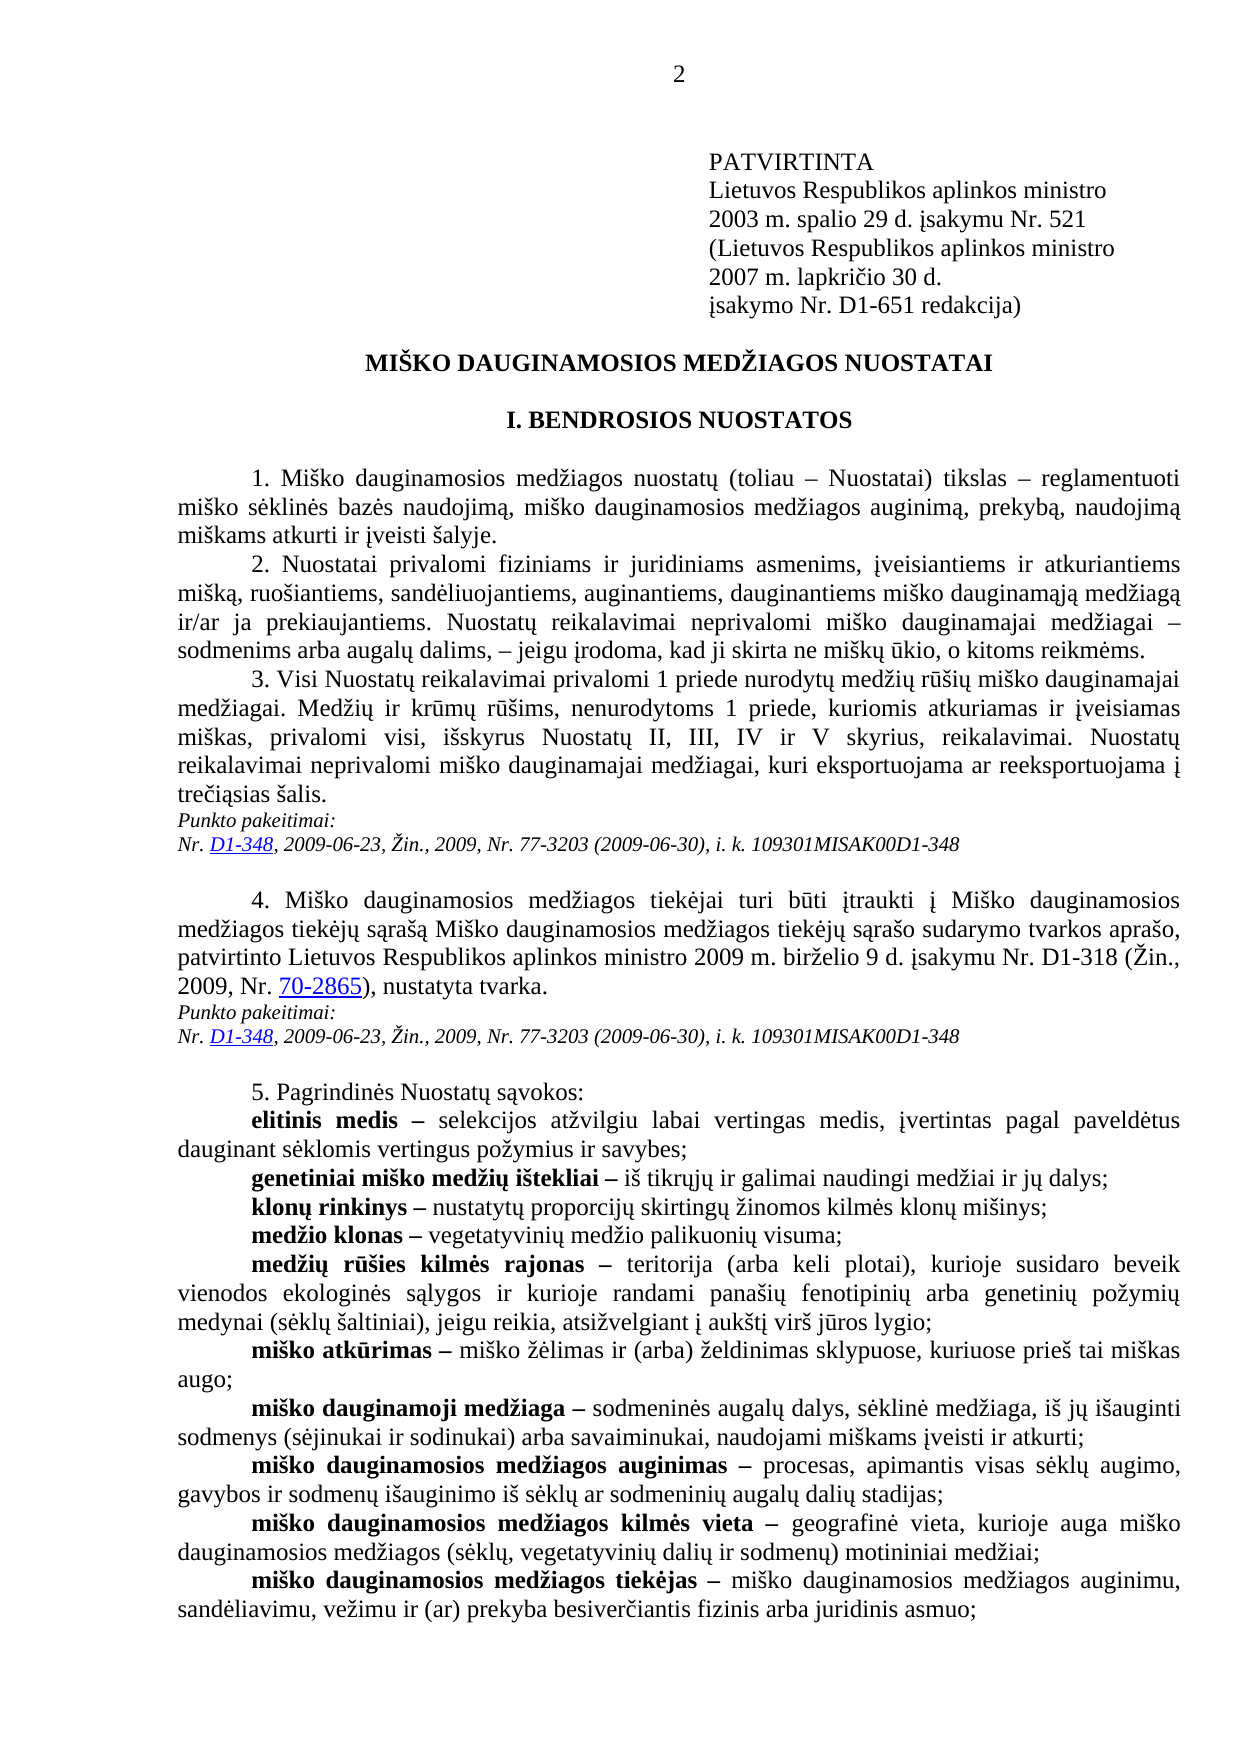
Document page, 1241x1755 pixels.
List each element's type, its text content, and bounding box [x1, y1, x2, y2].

text miško dauginamosios medžiagos auginimas – procesas, apimantis visas sėklų augimo, gavybos ir sodmenų išauginimo iš sėklų ar sodmeninių augalų dalių stadijas; [177, 1451, 1181, 1508]
text (Lietuvos Respublikos aplinkos ministro [177, 233, 1181, 262]
text Punkto pakeitimai: [177, 808, 1181, 832]
text PATVIRTINTA [177, 147, 1181, 176]
text Nr. D1-348, 2009-06-23, Žin., 2009, Nr. 77-3203 (2009-06-30), i. k. 109301MISAK00D1-348 [177, 1024, 1181, 1048]
text klonų rinkinys – nustatytų proporcijų skirtingų žinomos kilmės klonų mišinys; [177, 1192, 1181, 1221]
text medžių rūšies kilmės rajonas – teritorija (arba keli plotai), kurioje susidaro beveik vienodos ekologinės sąlygos ir kurioje randami panašių fenotipinių arba genetinių požymių medynai (sėklų šaltiniai), jeigu reikia, atsižvelgiant į aukštį virš jūros lygio; [177, 1249, 1181, 1336]
text elitinis medis – selekcijos atžvilgiu labai vertingas medis, įvertintas pagal paveldėtus dauginant sėklomis vertingus požymius ir savybes; [177, 1106, 1181, 1163]
text 4. Miško dauginamosios medžiagos tiekėjai turi būti įtraukti į Miško dauginamosios medžiagos tiekėjų sąrašą Miško dauginamosios medžiagos tiekėjų sąrašo sudarymo tvarkos aprašo, patvirtinto Lietuvos Respublikos aplinkos ministro 2009 m. birželio 9 d. įsakymu Nr. D1-318 (Žin., 2009, Nr. 70-2865), nustatyta tvarka. [177, 885, 1181, 1000]
text 5. Pagrindinės Nuostatų sąvokos: [177, 1077, 1181, 1106]
text genetiniai miško medžių ištekliai – iš tikrųjų ir galimai naudingi medžiai ir jų dalys; [177, 1163, 1181, 1192]
text I. BENDROSIOS NUOSTATOS [177, 406, 1181, 434]
text miško dauginamoji medžiaga – sodmeninės augalų dalys, sėklinė medžiaga, iš jų išauginti sodmenys (sėjinukai ir sodinukai) arba savaiminukai, naudojami miškams įveisti ir atkurti; [177, 1393, 1181, 1451]
text miško atkūrimas – miško žėlimas ir (arba) želdinimas sklypuose, kuriuose prieš tai miškas augo; [177, 1336, 1181, 1393]
text 2003 m. spalio 29 d. įsakymu Nr. 521 [177, 204, 1181, 233]
text Punkto pakeitimai: [177, 1000, 1181, 1024]
text įsakymo Nr. D1-651 redakcija) [177, 291, 1181, 319]
text Lietuvos Respublikos aplinkos ministro [177, 176, 1181, 204]
text Nr. D1-348, 2009-06-23, Žin., 2009, Nr. 77-3203 (2009-06-30), i. k. 109301MISAK00D1-348 [177, 832, 1181, 856]
text medžio klonas – vegetatyvinių medžio palikuonių visuma; [177, 1221, 1181, 1249]
text 2. Nuostatai privalomi fiziniams ir juridiniams asmenims, įveisiantiems ir atkuriantiems mišką, ruošiantiems, sandėliuojantiems, auginantiems, dauginantiems miško dauginamąją medžiagą ir/ar ja prekiaujantiems. Nuostatų reikalavimai neprivalomi miško dauginamajai medžiagai – sodmenims arba augalų dalims, – jeigu įrodoma, kad ji skirta ne miškų ūkio, o kitoms reikmėms. [177, 549, 1181, 664]
text 2007 m. lapkričio 30 d. [177, 262, 1181, 291]
text 1. Miško dauginamosios medžiagos nuostatų (toliau – Nuostatai) tikslas – reglamentuoti miško sėklinės bazės naudojimą, miško dauginamosios medžiagos auginimą, prekybą, naudojimą miškams atkurti ir įveisti šalyje. [177, 463, 1181, 549]
text 3. Visi Nuostatų reikalavimai privalomi 1 priede nurodytų medžių rūšių miško dauginamajai medžiagai. Medžių ir krūmų rūšims, nenurodytoms 1 priede, kuriomis atkuriamas ir įveisiamas miškas, privalomi visi, išskyrus Nuostatų II, III, IV ir V skyrius, reikalavimai. Nuostatų reikalavimai neprivalomi miško dauginamajai medžiagai, kuri eksportuojama ar reeksportuojama į trečiąsias šalis. [177, 664, 1181, 808]
text MIŠKO DAUGINAMOSIOS MEDŽIAGOS NUOSTATAI [177, 348, 1181, 377]
text miško dauginamosios medžiagos tiekėjas – miško dauginamosios medžiagos auginimu, sandėliavimu, vežimu ir (ar) prekyba besiverčiantis fizinis arba juridinis asmuo; [177, 1566, 1181, 1623]
text miško dauginamosios medžiagos kilmės vieta – geografinė vieta, kurioje auga miško dauginamosios medžiagos (sėklų, vegetatyvinių dalių ir sodmenų) motininiai medžiai; [177, 1508, 1181, 1566]
